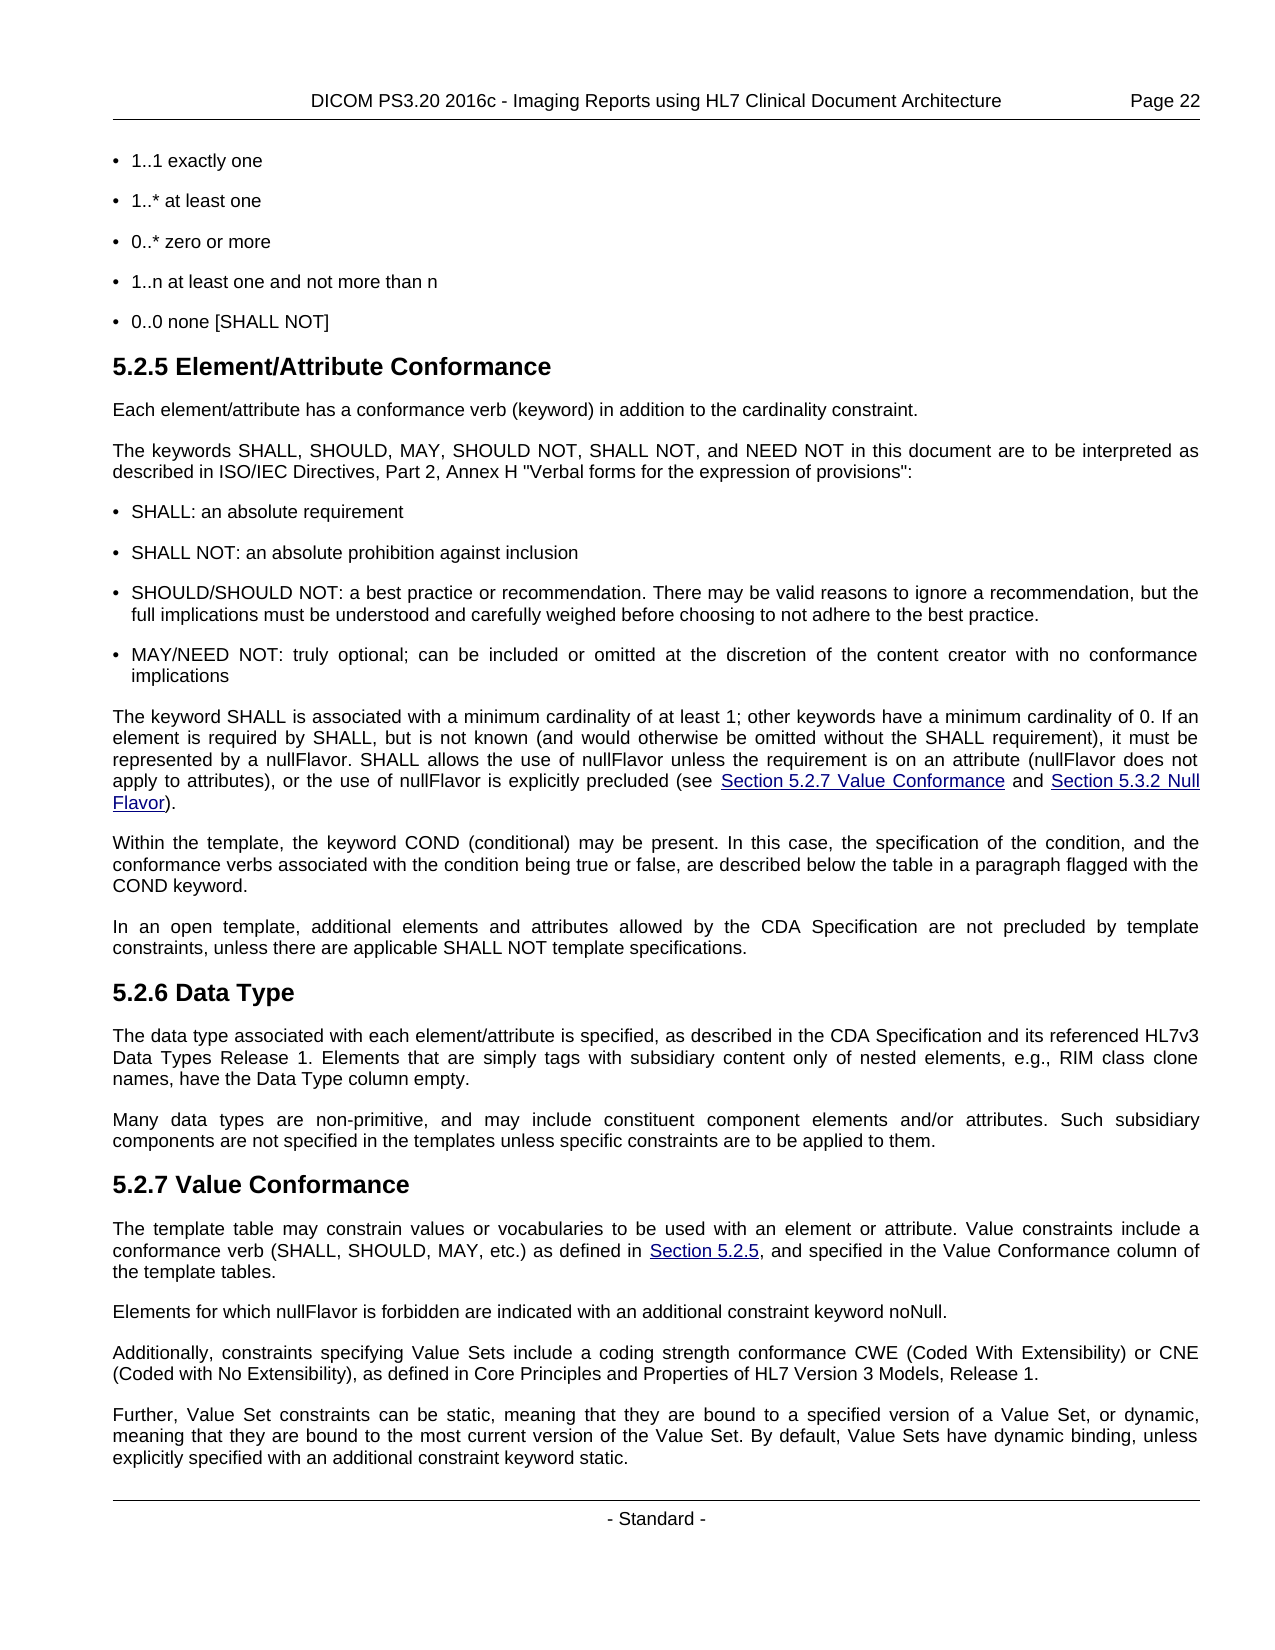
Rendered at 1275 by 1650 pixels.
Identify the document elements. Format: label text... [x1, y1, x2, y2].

list 1..* at least one [112, 190, 1200, 212]
text 5.2.6 Data Type [112, 977, 1200, 1006]
text 5.2.7 Value Conformance [112, 1170, 1200, 1199]
text Additionally, constraints specifying Value Sets include a coding strength conformance CWE (Coded With Extensibility) or CNE (Coded with No Extensibility), as defined in Core Principles and Properties of HL7 Version 3 Models, Release 1. [112, 1342, 1200, 1385]
list SHALL NOT: an absolute prohibition against inclusion [112, 542, 1200, 563]
list 1..1 exactly one [112, 150, 1200, 172]
text Within the template, the keyword COND (conditional) may be present. In this case, the specification of the condition, and the conformance verbs associated with the condition being true or false, are described below the table in a paragraph flagged with the COND keyword. [112, 832, 1200, 897]
text The data type associated with each element/attribute is specified, as described in the CDA Specification and its referenced HL7v3 Data Types Release 1. Elements that are simply tags with subsidiary content only of nested elements, e.g., RIM class clone names, have the Data Type column empty. [112, 1025, 1200, 1090]
text Elements for which nullFlavor is forbidden are indicated with an additional constraint keyword noNull. [112, 1301, 1200, 1323]
text Many data types are non-primitive, and may include constituent component elements and/or attributes. Such subsidiary components are not specified in the templates unless specific constraints are to be applied to them. [112, 1108, 1200, 1152]
text Further, Value Set constraints can be static, meaning that they are bound to a specified version of a Value Set, or dynamic, meaning that they are bound to the most current version of the Value Set. By default, Value Sets have dynamic binding, unless explicitly specified with an additional constraint keyword static. [112, 1403, 1200, 1468]
text The template table may constrain values or vocabularies to be used with an element or attribute. Value constraints include a conformance verb (SHALL, SHOULD, MAY, etc.) as defined in Section 5.2.5, and specified in the Value Conformance column of the template tables. [112, 1218, 1200, 1282]
list 0..0 none [SHALL NOT] [112, 311, 1200, 333]
list SHALL: an absolute requirement [112, 501, 1200, 523]
list MAY/NEED NOT: truly optional; can be included or omitted at the discretion of the content creator with no conformance implications [112, 644, 1200, 687]
text 5.2.5 Element/Attribute Conformance [112, 352, 1200, 380]
text Each element/attribute has a conformance verb (keyword) in addition to the cardinality constraint. [112, 399, 1200, 421]
text In an open template, additional elements and attributes allowed by the CDA Specification are not precluded by template constraints, unless there are applicable SHALL NOT template specifications. [112, 916, 1200, 959]
list 0..* zero or more [112, 231, 1200, 252]
list 1..n at least one and not more than n [112, 271, 1200, 292]
text The keywords SHALL, SHOULD, MAY, SHOULD NOT, SHALL NOT, and NEED NOT in this document are to be interpreted as described in ISO/IEC Directives, Part 2, Annex H "Verbal forms for the expression of provisions": [112, 439, 1200, 482]
text The keyword SHALL is associated with a minimum cardinality of at least 1; other keywords have a minimum cardinality of 0. If an element is required by SHALL, but is not known (and would otherwise be omitted without the SHALL requirement), it must be represented by a nullFlavor. SHALL allows the use of nullFlavor unless the requirement is on an attribute (nullFlavor does not apply to attributes), or the use of nullFlavor is explicitly precluded (see Section 5.2.7 Value Conformance and Section 5.3.2 Null Flavor). [112, 706, 1200, 813]
list SHOULD/SHOULD NOT: a best practice or recommendation. There may be valid reasons to ignore a recommendation, but the full implications must be understood and carefully weighed before choosing to not adhere to the best practice. [112, 582, 1200, 625]
